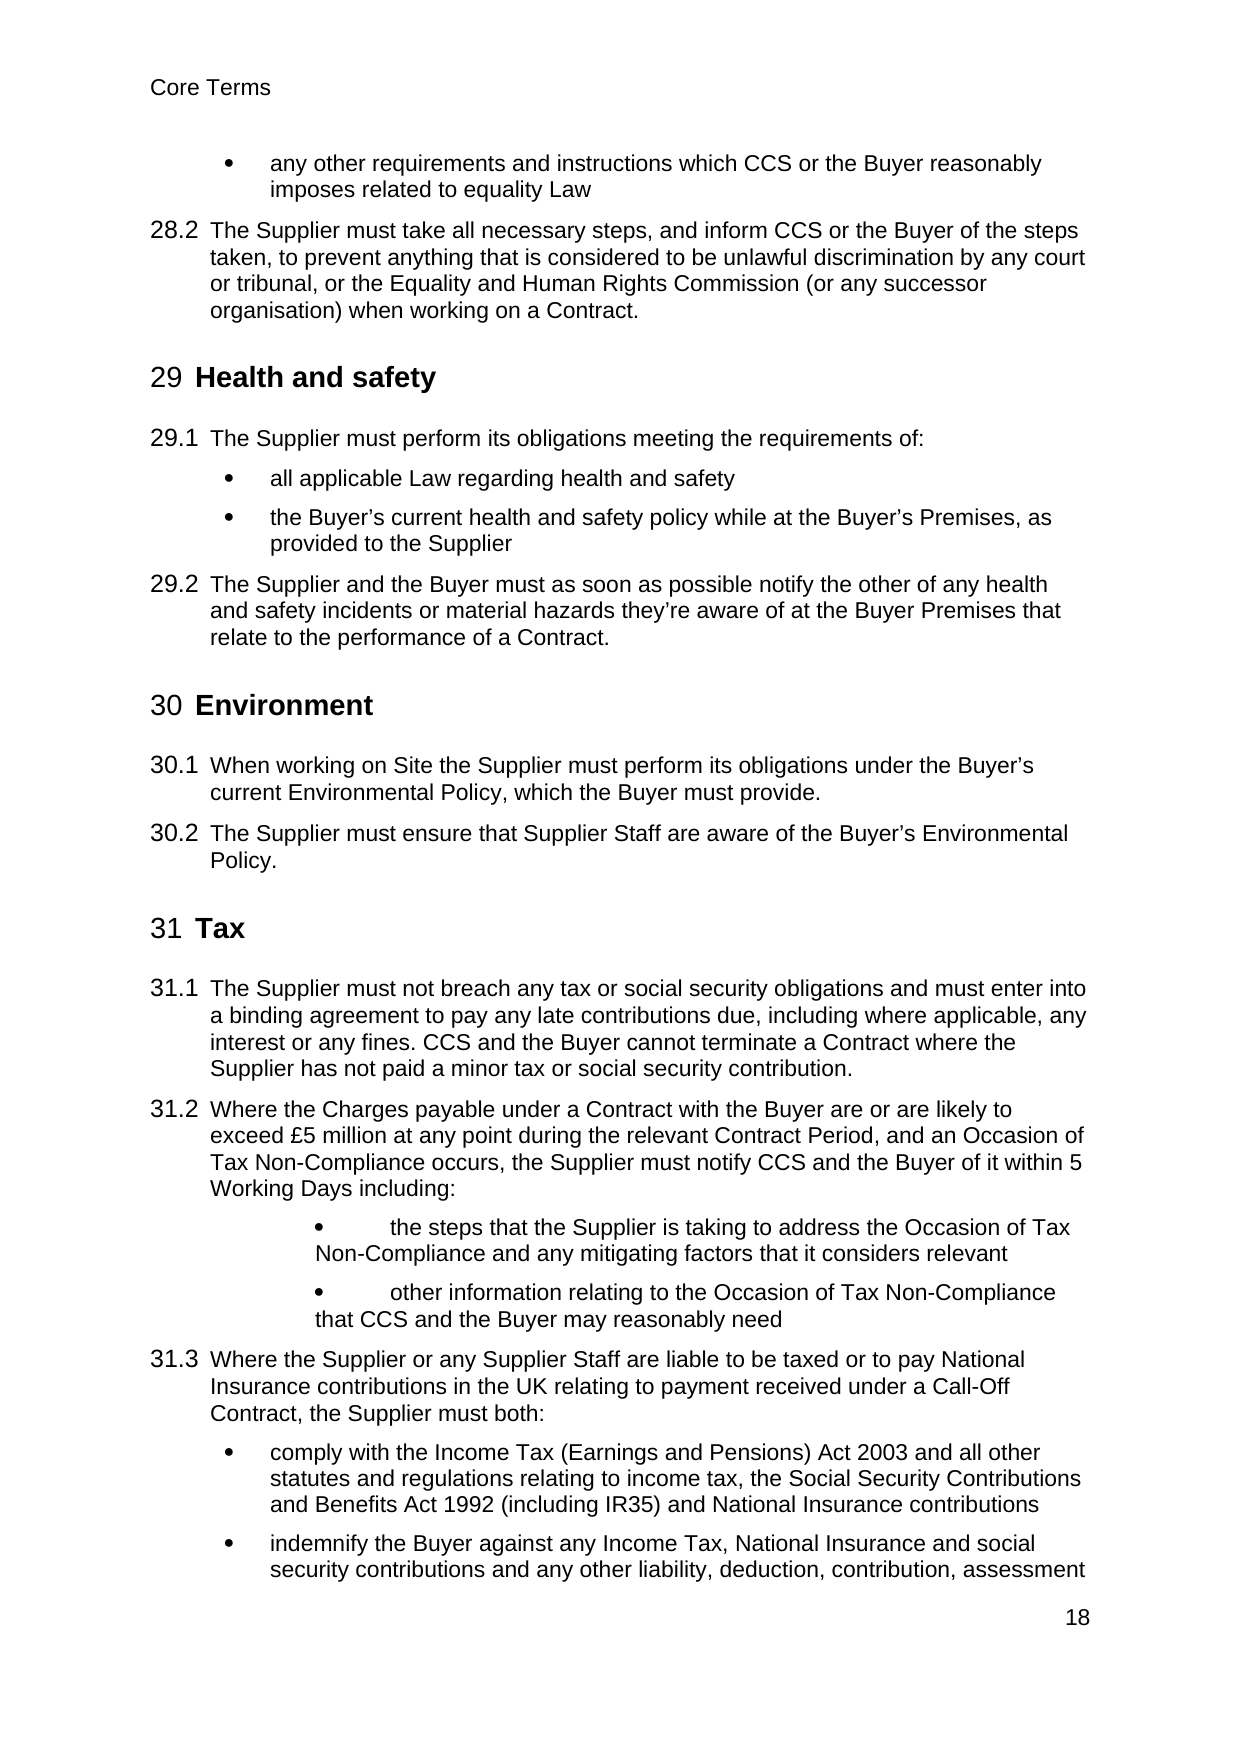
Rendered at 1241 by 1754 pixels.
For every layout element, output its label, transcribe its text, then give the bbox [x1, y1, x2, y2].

list the Buyer’s current health and safety policy while at the Buyer’s Premises, as provided to the Supplier [225, 503, 1090, 556]
list The Supplier and the Buyer must as soon as possible notify the other of any health and safety incidents or material hazards they’re aware of at the Buyer Premises that relate to the performance of a Contract. [150, 569, 1090, 650]
list The Supplier must ensure that Supplier Staff are aware of the Buyer’s Environmental Policy. [150, 818, 1090, 873]
list any other requirements and instructions which CCS or the Buyer reasonably imposes related to equality Law [225, 150, 1090, 203]
subtitle Environment [150, 688, 1090, 721]
list Where the Supplier or any Supplier Staff are liable to be taxed or to pay National Insurance contributions in the UK relating to payment received under a Call-Off Contract, the Supplier must both: [150, 1344, 1090, 1426]
subtitle Health and safety [150, 361, 1090, 394]
list Where the Charges payable under a Contract with the Buyer are or are likely to exceed £5 million at any point during the relevant Contract Period, and an Occasion of Tax Non-Compliance occurs, the Supplier must notify CCS and the Buyer of it within 5 Working Days including: [150, 1094, 1090, 1202]
list The Supplier must perform its obligations meeting the requirements of: [150, 423, 1090, 452]
subtitle Tax [150, 911, 1090, 944]
list indemnify the Buyer against any Income Tax, National Insurance and social security contributions and any other liability, deduction, contribution, assessment [225, 1530, 1090, 1583]
list The Supplier must not breach any tax or social security obligations and must enter into a binding agreement to pay any late contributions due, including where applicable, any interest or any fines. CCS and the Buyer cannot terminate a Contract where the Supplier has not paid a minor tax or social security contribution. [150, 973, 1090, 1081]
list The Supplier must take all necessary steps, and inform CCS or the Buyer of the steps taken, to prevent anything that is considered to be unlawful discrimination by any court or tribunal, or the Equality and Human Rights Commission (or any successor organisation) when working on a Contract. [150, 215, 1090, 323]
list When working on Site the Supplier must perform its obligations under the Buyer’s current Environmental Policy, which the Buyer must provide. [150, 750, 1090, 806]
list the steps that the Supplier is taking to address the Occasion of Tax Non-Compliance and any mitigating factors that it considers relevant [315, 1214, 1090, 1267]
list other information relating to the Occasion of Tax Non-Compliance that CCS and the Buyer may reasonably need [315, 1279, 1090, 1332]
list all applicable Law regarding health and safety [225, 464, 1090, 491]
list comply with the Income Tax (Earnings and Pensions) Act 2003 and all other statutes and regulations relating to income tax, the Social Security Contributions and Benefits Act 1992 (including IR35) and National Insurance contributions [225, 1438, 1090, 1517]
